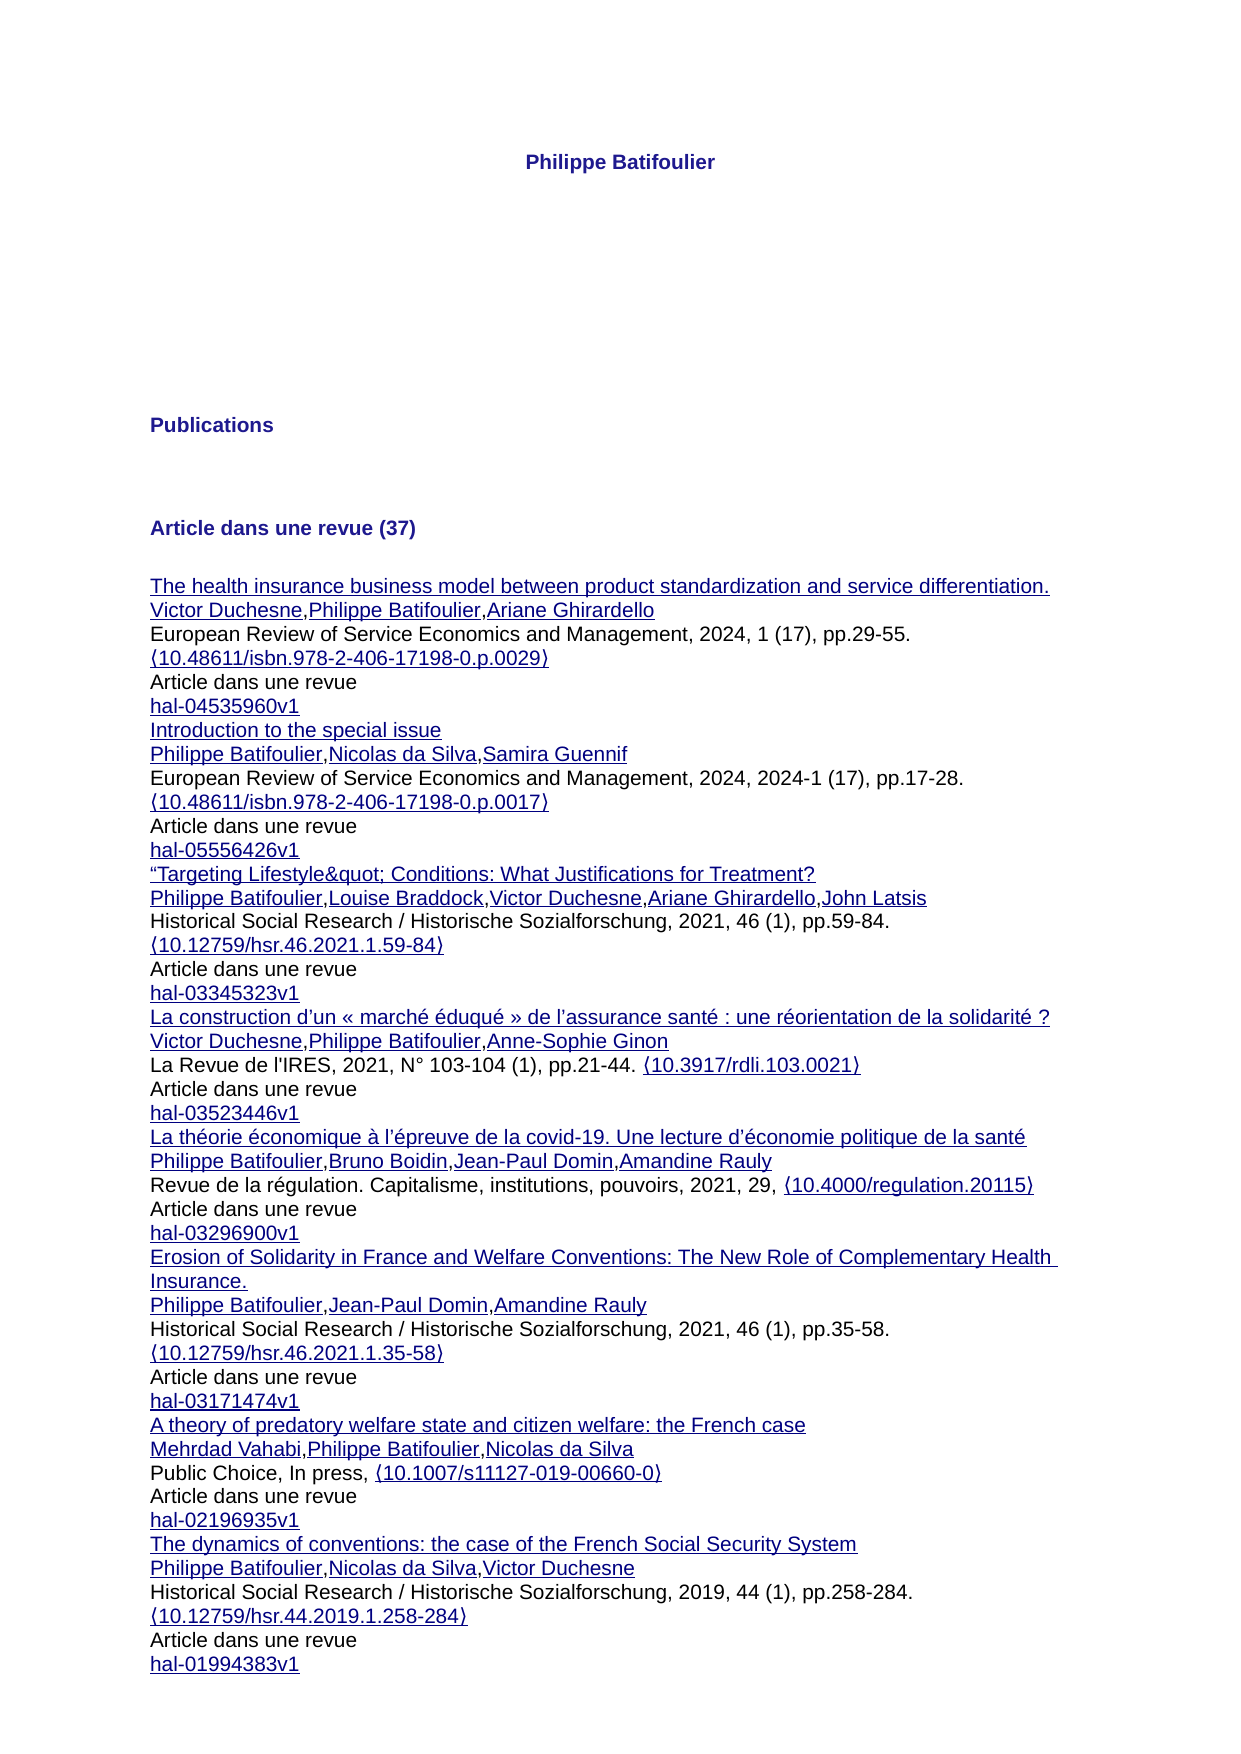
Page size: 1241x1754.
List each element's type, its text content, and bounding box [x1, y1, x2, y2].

subtitle Article dans une revue (37) [150, 516, 1090, 539]
table_cell “Targeting Lifestyle&quot; Conditions: What Justifications for Treatment? Philippe Batifoulier,Louise Braddock,Victor Duchesne,Ariane Ghirardello,John Latsis Historical Social Research / Historische Sozialforschung, 2021, 46 (1), pp.59-84. ⟨10.12759/hsr.46.2021.1.59-84⟩ Article dans une revue hal-03345323v1 [150, 861, 1090, 1005]
table_cell The dynamics of conventions: the case of the French Social Security System Philippe Batifoulier,Nicolas da Silva,Victor Duchesne Historical Social Research / Historische Sozialforschung, 2019, 44 (1), pp.258-284. ⟨10.12759/hsr.44.2019.1.258-284⟩ Article dans une revue hal-01994383v1 [150, 1532, 1090, 1676]
table_header The health insurance business model between product standardization and service differentiation. Victor Duchesne,Philippe Batifoulier,Ariane Ghirardello European Review of Service Economics and Management, 2024, 1 (17), pp.29-55. ⟨10.48611/isbn.978-2-406-17198-0.p.0029⟩ Article dans une revue hal-04535960v1 [150, 574, 1090, 718]
table_cell La construction d’un « marché éduqué » de l’assurance santé : une réorientation de la solidarité ? Victor Duchesne,Philippe Batifoulier,Anne-Sophie Ginon La Revue de l'IRES, 2021, N° 103-104 (1), pp.21-44. ⟨10.3917/rdli.103.0021⟩ Article dans une revue hal-03523446v1 [150, 1005, 1090, 1125]
table_cell Erosion of Solidarity in France and Welfare Conventions: The New Role of Complementary Health Insurance. Philippe Batifoulier,Jean-Paul Domin,Amandine Rauly Historical Social Research / Historische Sozialforschung, 2021, 46 (1), pp.35-58. ⟨10.12759/hsr.46.2021.1.35-58⟩ Article dans une revue hal-03171474v1 [150, 1245, 1090, 1412]
subtitle Publications [150, 412, 1090, 436]
subtitle Philippe Batifoulier [150, 150, 1090, 174]
table_cell A theory of predatory welfare state and citizen welfare: the French case Mehrdad Vahabi,Philippe Batifoulier,Nicolas da Silva Public Choice, In press, ⟨10.1007/s11127-019-00660-0⟩ Article dans une revue hal-02196935v1 [150, 1413, 1090, 1532]
table_cell Introduction to the special issue Philippe Batifoulier,Nicolas da Silva,Samira Guennif European Review of Service Economics and Management, 2024, 2024-1 (17), pp.17-28. ⟨10.48611/isbn.978-2-406-17198-0.p.0017⟩ Article dans une revue hal-05556426v1 [150, 718, 1090, 861]
table_cell La théorie économique à l’épreuve de la covid-19. Une lecture d’économie politique de la santé Philippe Batifoulier,Bruno Boidin,Jean-Paul Domin,Amandine Rauly Revue de la régulation. Capitalisme, institutions, pouvoirs, 2021, 29, ⟨10.4000/regulation.20115⟩ Article dans une revue hal-03296900v1 [150, 1125, 1090, 1245]
